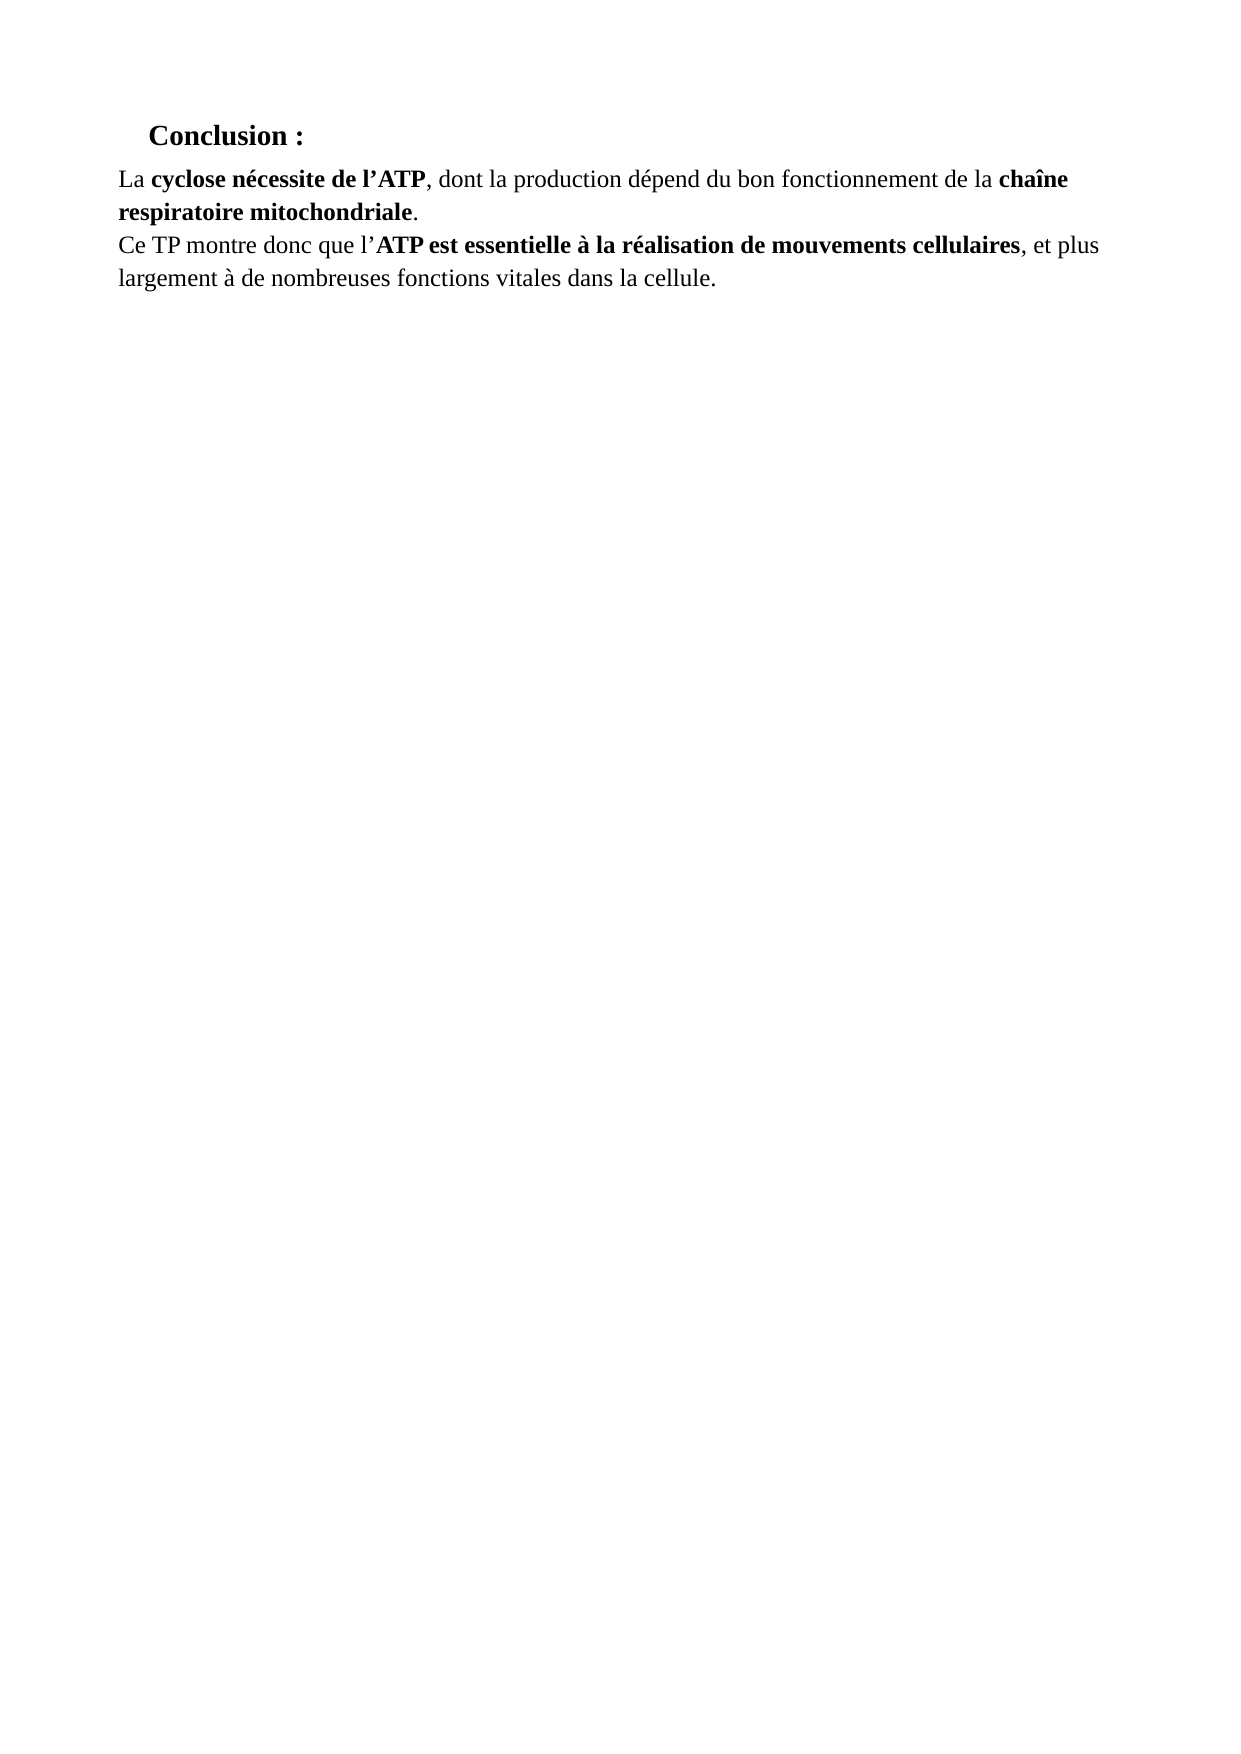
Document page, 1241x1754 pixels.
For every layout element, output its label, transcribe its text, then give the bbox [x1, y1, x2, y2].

text La cyclose nécessite de l’ATP, dont la production dépend du bon fonctionnement de la chaîne respiratoire mitochondriale. Ce TP montre donc que l’ATP est essentielle à la réalisation de mouvements cellulaires, et plus largement à de nombreuses fonctions vitales dans la cellule. [118, 164, 1122, 292]
subtitle ✅ Conclusion : [118, 118, 1122, 152]
